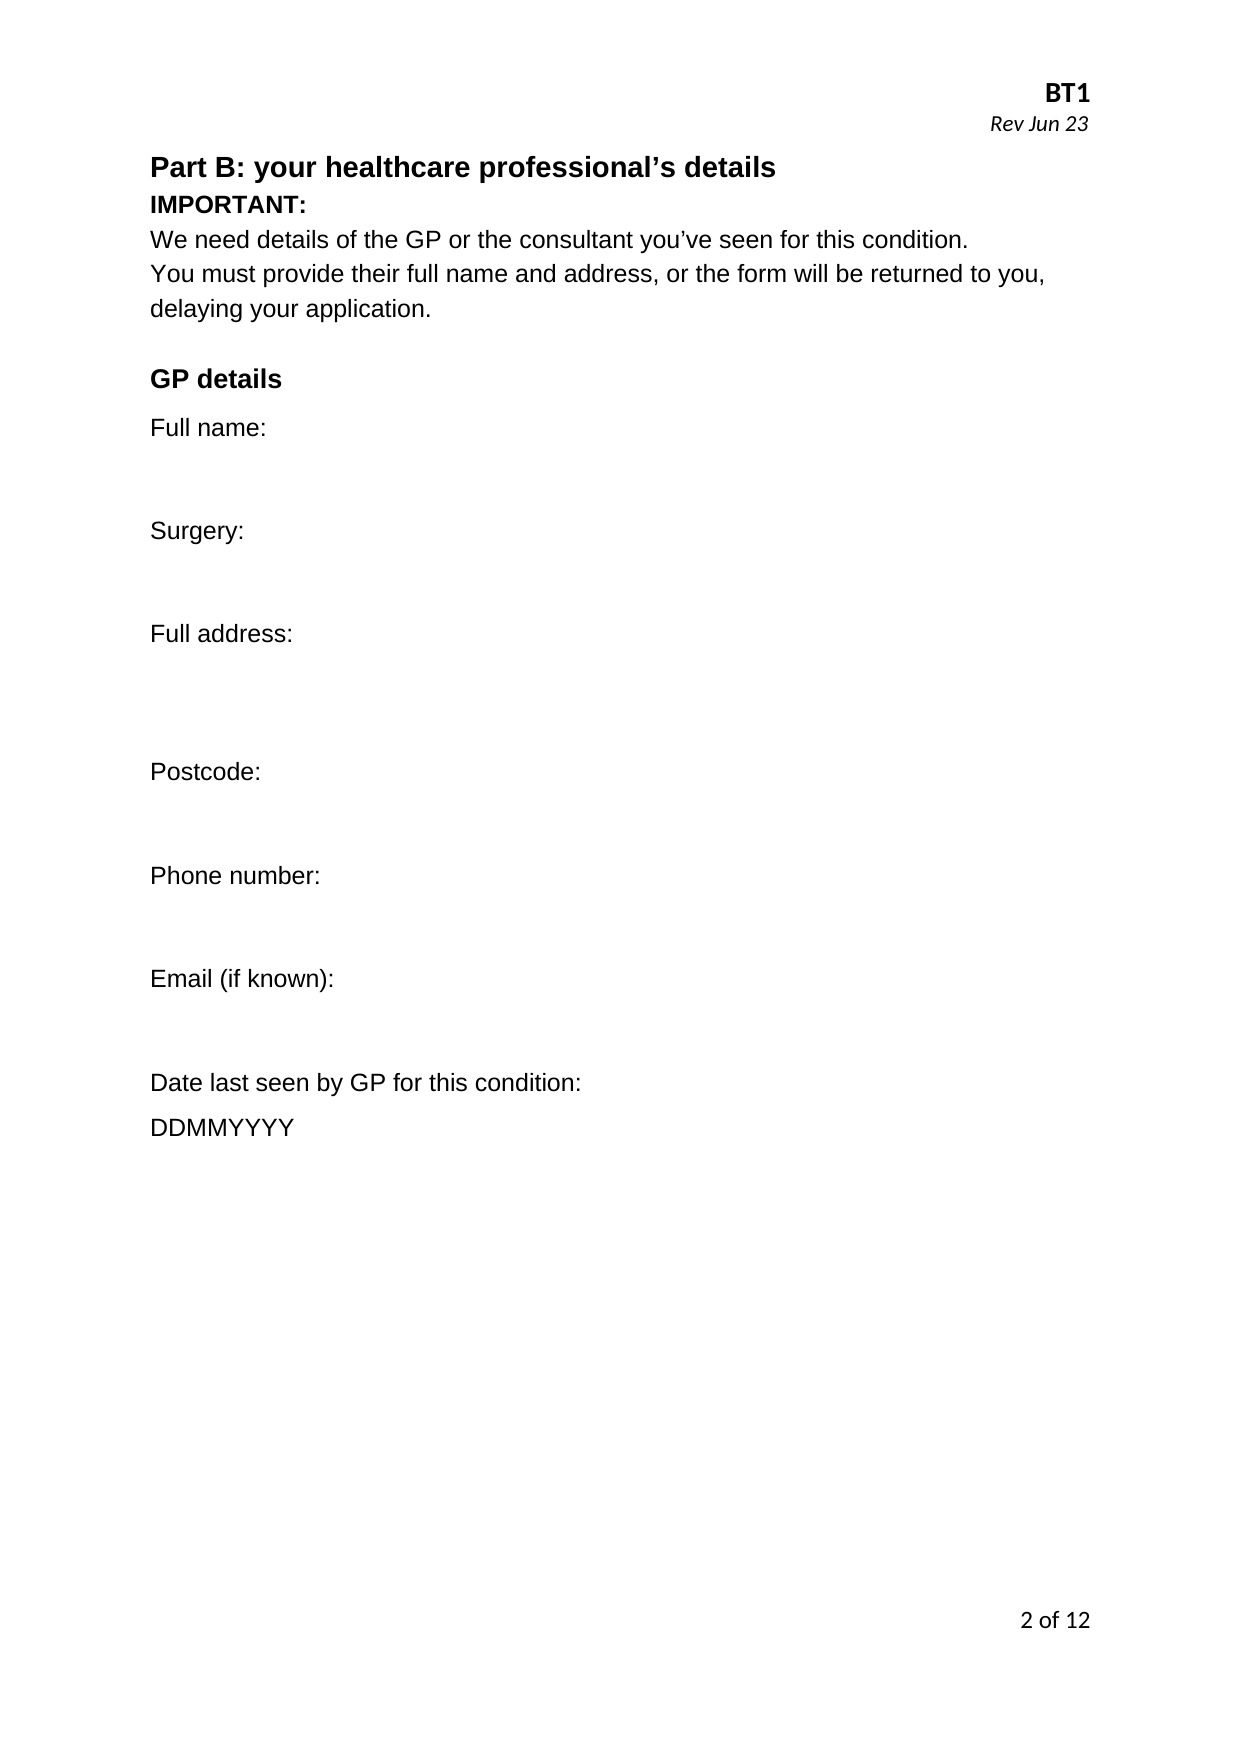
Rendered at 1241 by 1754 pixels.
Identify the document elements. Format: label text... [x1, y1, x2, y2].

text Date last seen by GP for this condition: [150, 1068, 1090, 1096]
text Phone number: [150, 861, 1090, 889]
text You must provide their full name and address, or the form will be returned to you, [150, 259, 1090, 288]
text We need details of the GP or the consultant you’ve seen for this condition. [150, 225, 1090, 253]
text GP details [150, 363, 1090, 394]
text Postcode: [150, 757, 1090, 786]
text Surgery: [150, 516, 1090, 545]
text Email (if known): [150, 964, 1090, 993]
text DDMMYYYY [150, 1113, 1090, 1141]
text Full address: [150, 619, 1090, 648]
text Part B: your healthcare professional’s details [150, 150, 1090, 183]
text Full name: [150, 413, 1090, 441]
text IMPORTANT: [150, 190, 1090, 219]
text delaying your application. [150, 294, 1090, 322]
